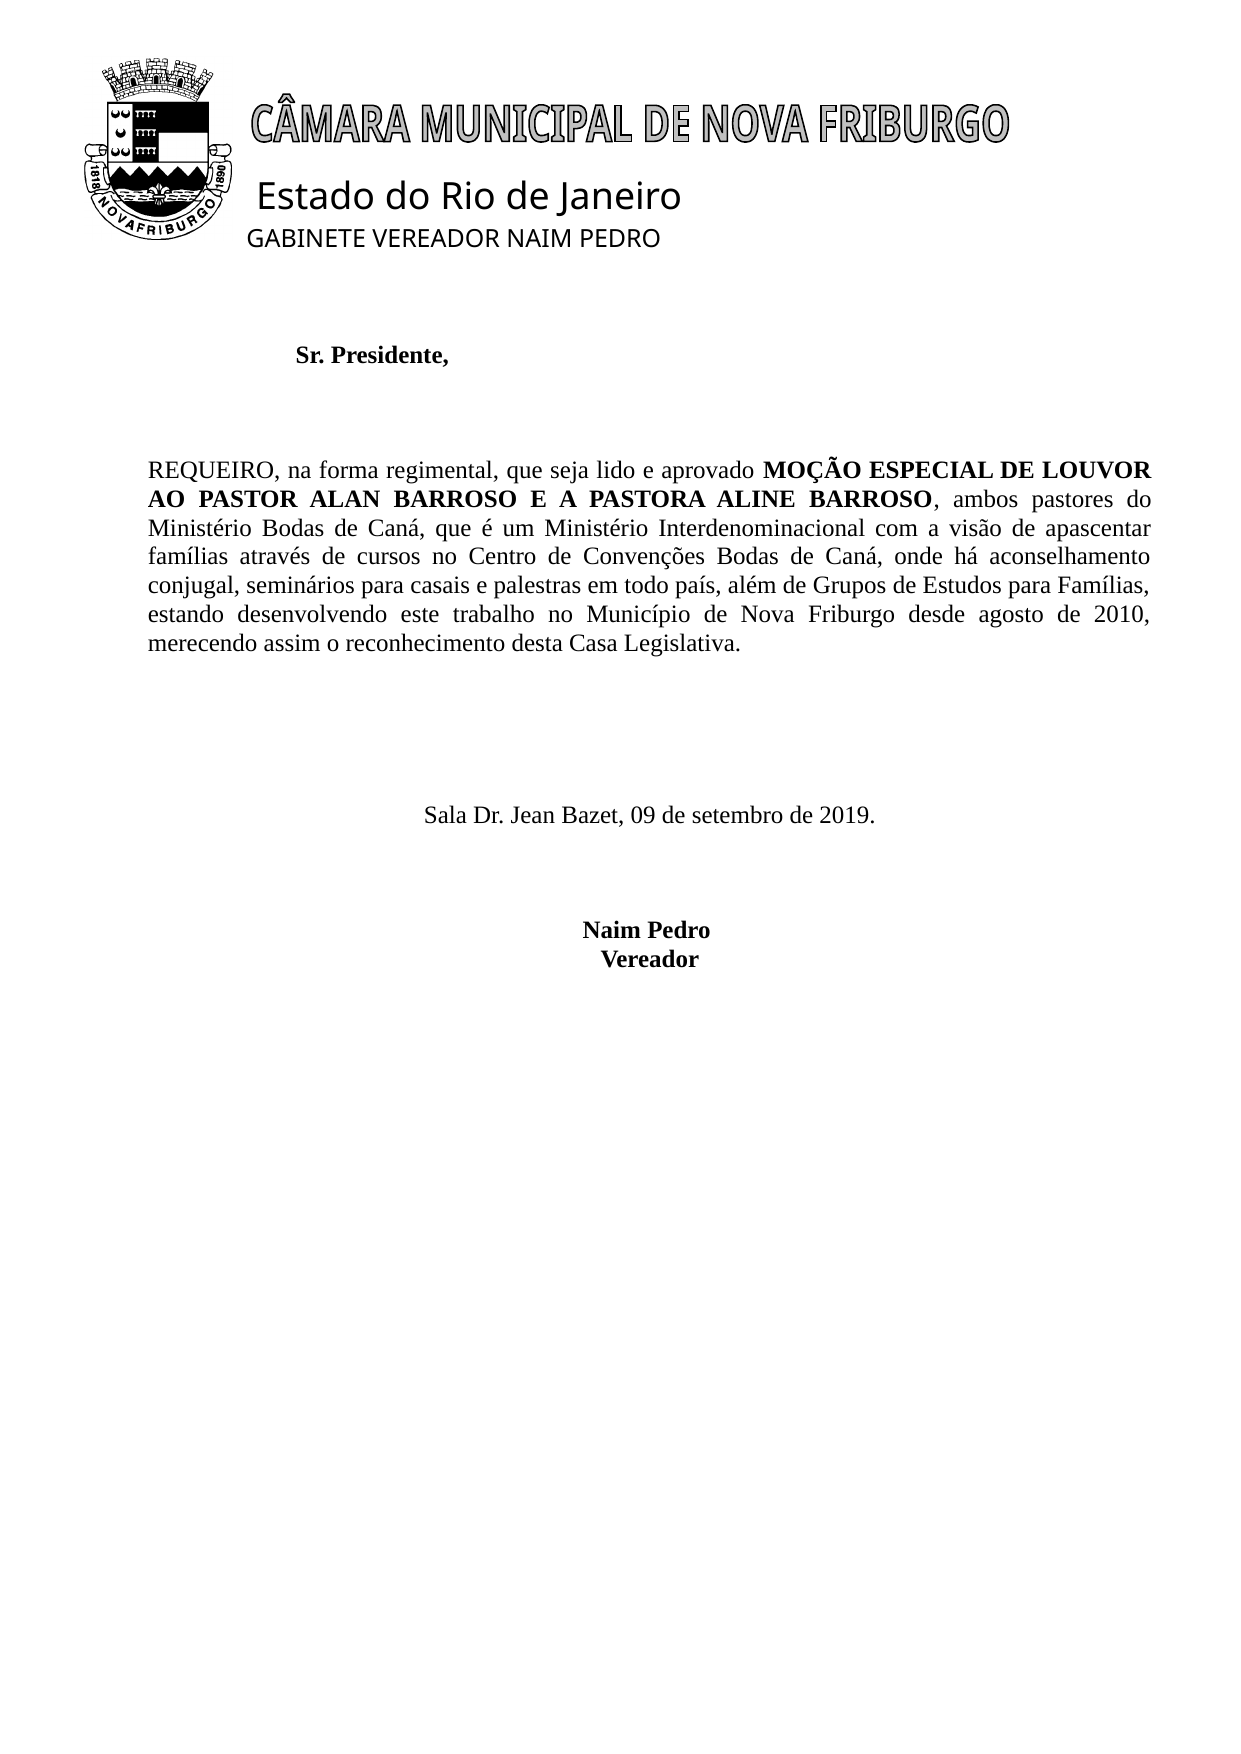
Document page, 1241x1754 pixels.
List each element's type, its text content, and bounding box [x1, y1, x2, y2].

text Naim Pedro [148, 915, 1152, 944]
text Sr. Presidente, [148, 340, 1152, 369]
picture [83, 56, 233, 241]
text Vereador [148, 944, 1152, 973]
text REQUEIRO, na forma regimental, que seja lido e aprovado MOÇÃO ESPECIAL DE LOUVOR AO PASTOR ALAN BARROSO E A PASTORA ALINE BARROSO, ambos pastores do Ministério Bodas de Caná, que é um Ministério Interdenominacional com a visão de apascentar famílias através de cursos no Centro de Convenções Bodas de Caná, onde há aconselhamento conjugal, seminários para casais e palestras em todo país, além de Grupos de Estudos para Famílias, estando desenvolvendo este trabalho no Município de Nova Friburgo desde agosto de 2010, merecendo assim o reconhecimento desta Casa Legislativa. [148, 455, 1152, 656]
text Sala Dr. Jean Bazet, 09 de setembro de 2019. [148, 800, 1152, 829]
